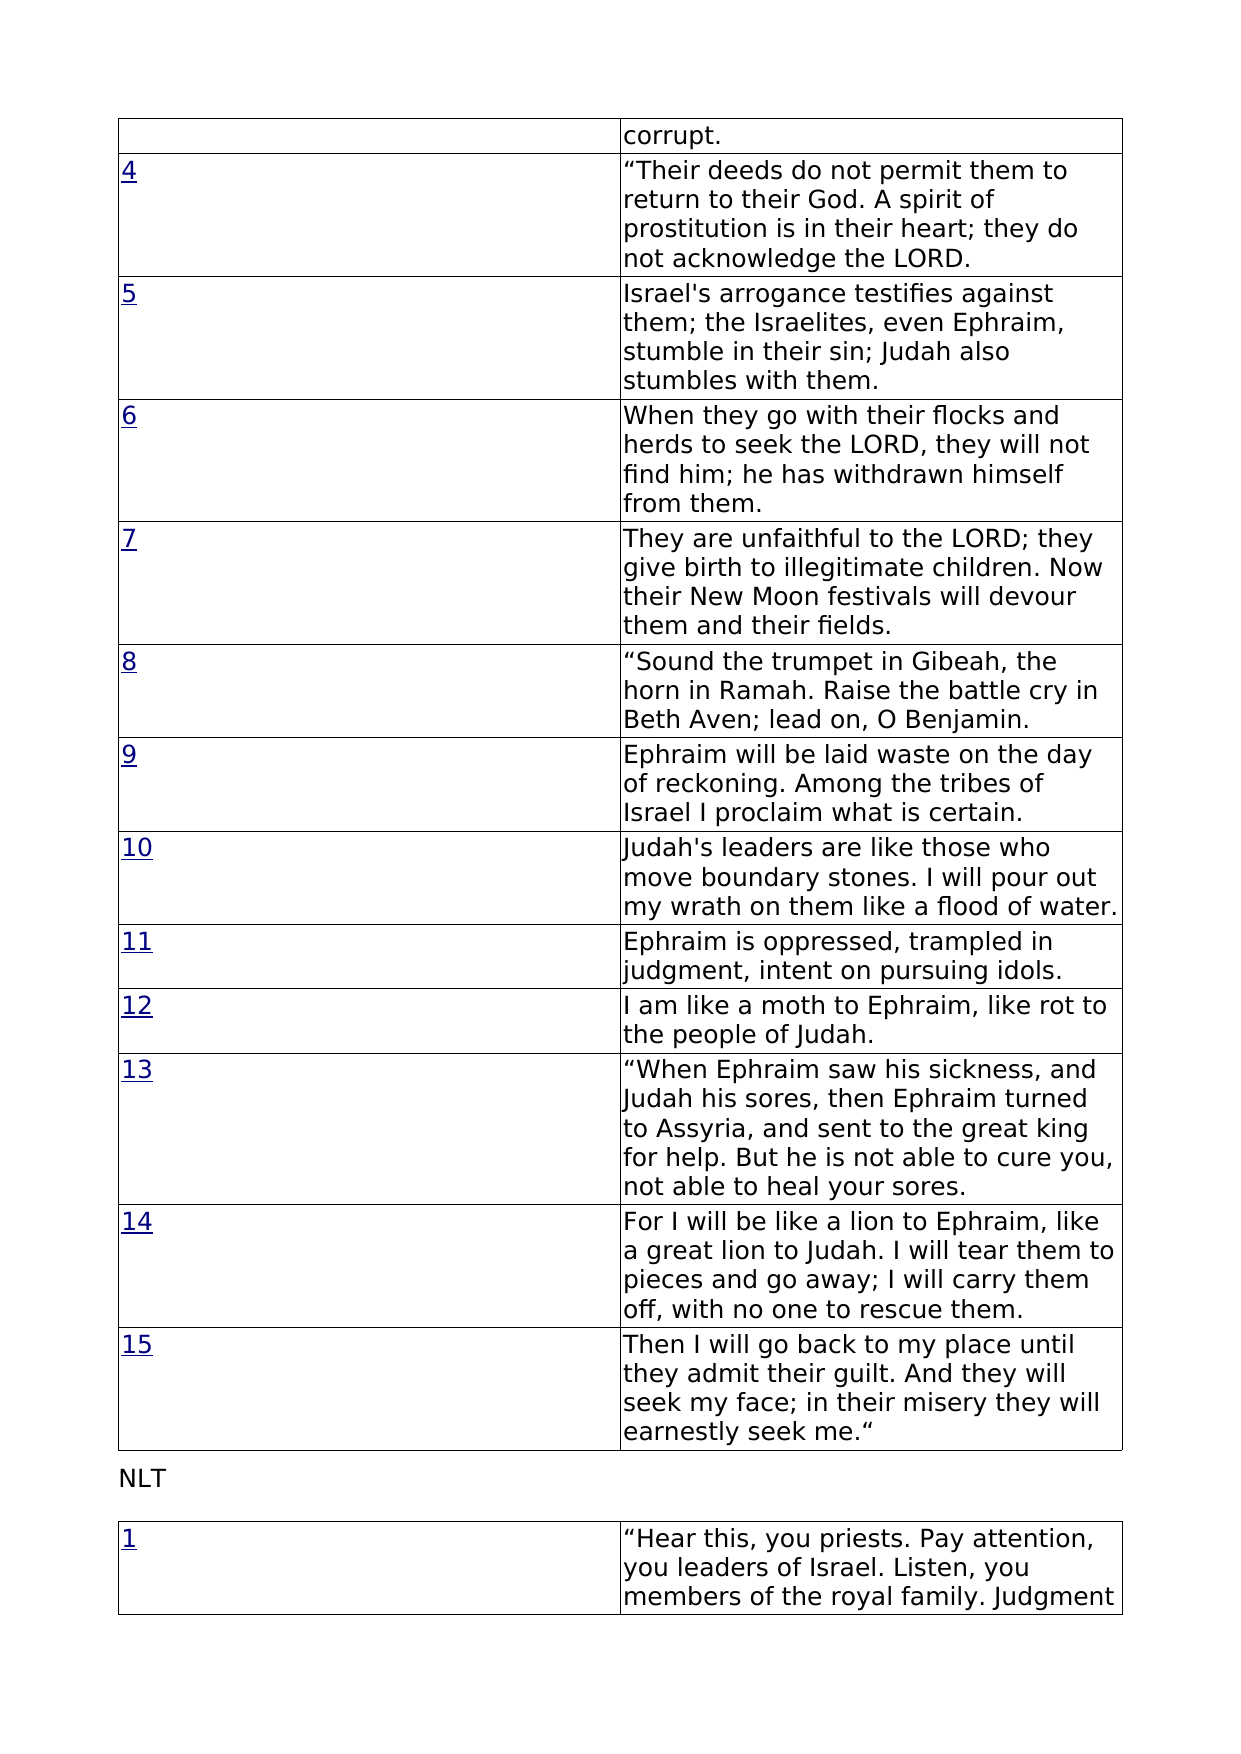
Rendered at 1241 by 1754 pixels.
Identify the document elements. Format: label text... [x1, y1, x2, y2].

table_cell “Sound the trumpet in Gibeah, the horn in Ramah. Raise the battle cry in Beth Aven; lead on, O Benjamin. [621, 645, 1122, 737]
table_cell 6 [119, 400, 620, 521]
table_cell 4 [119, 154, 620, 276]
text NLT [118, 1464, 1122, 1493]
table_cell “Their deeds do not permit them to return to their God. A spirit of prostitution is in their heart; they do not acknowledge the LORD. [621, 154, 1122, 276]
table_cell [119, 119, 620, 153]
table_cell 13 [119, 1054, 620, 1204]
table_cell Ephraim is oppressed, trampled in judgment, intent on pursuing idols. [621, 925, 1122, 988]
table_cell Ephraim will be laid waste on the day of reckoning. Among the tribes of Israel I proclaim what is certain. [621, 738, 1122, 831]
table_cell 9 [119, 738, 620, 831]
table_cell For I will be like a lion to Ephraim, like a great lion to Judah. I will tear them to pieces and go away; I will carry them off, with no one to rescue them. [621, 1205, 1122, 1327]
table_cell They are unfaithful to the LORD; they give birth to illegitimate children. Now their New Moon festivals will devour them and their fields. [621, 522, 1122, 644]
table_cell 11 [119, 925, 620, 988]
table_header 1 [119, 1522, 620, 1614]
table_cell I am like a moth to Ephraim, like rot to the people of Judah. [621, 989, 1122, 1052]
table_cell 14 [119, 1205, 620, 1327]
table_cell 15 [119, 1328, 620, 1449]
table_cell Judah's leaders are like those who move boundary stones. I will pour out my wrath on them like a flood of water. [621, 832, 1122, 924]
table_cell 10 [119, 832, 620, 924]
table_cell 12 [119, 989, 620, 1052]
table_cell corrupt. [621, 119, 1122, 153]
table_cell Then I will go back to my place until they admit their guilt. And they will seek my face; in their misery they will earnestly seek me.“ [621, 1328, 1122, 1449]
table_cell 8 [119, 645, 620, 737]
table_cell When they go with their flocks and herds to seek the LORD, they will not find him; he has withdrawn himself from them. [621, 400, 1122, 521]
table_header “Hear this, you priests. Pay attention, you leaders of Israel. Listen, you members of the royal family. Judgment [621, 1522, 1122, 1614]
table_cell 5 [119, 277, 620, 398]
table_cell Israel's arrogance testifies against them; the Israelites, even Ephraim, stumble in their sin; Judah also stumbles with them. [621, 277, 1122, 398]
table_cell 7 [119, 522, 620, 644]
table_cell “When Ephraim saw his sickness, and Judah his sores, then Ephraim turned to Assyria, and sent to the great king for help. But he is not able to cure you, not able to heal your sores. [621, 1054, 1122, 1204]
